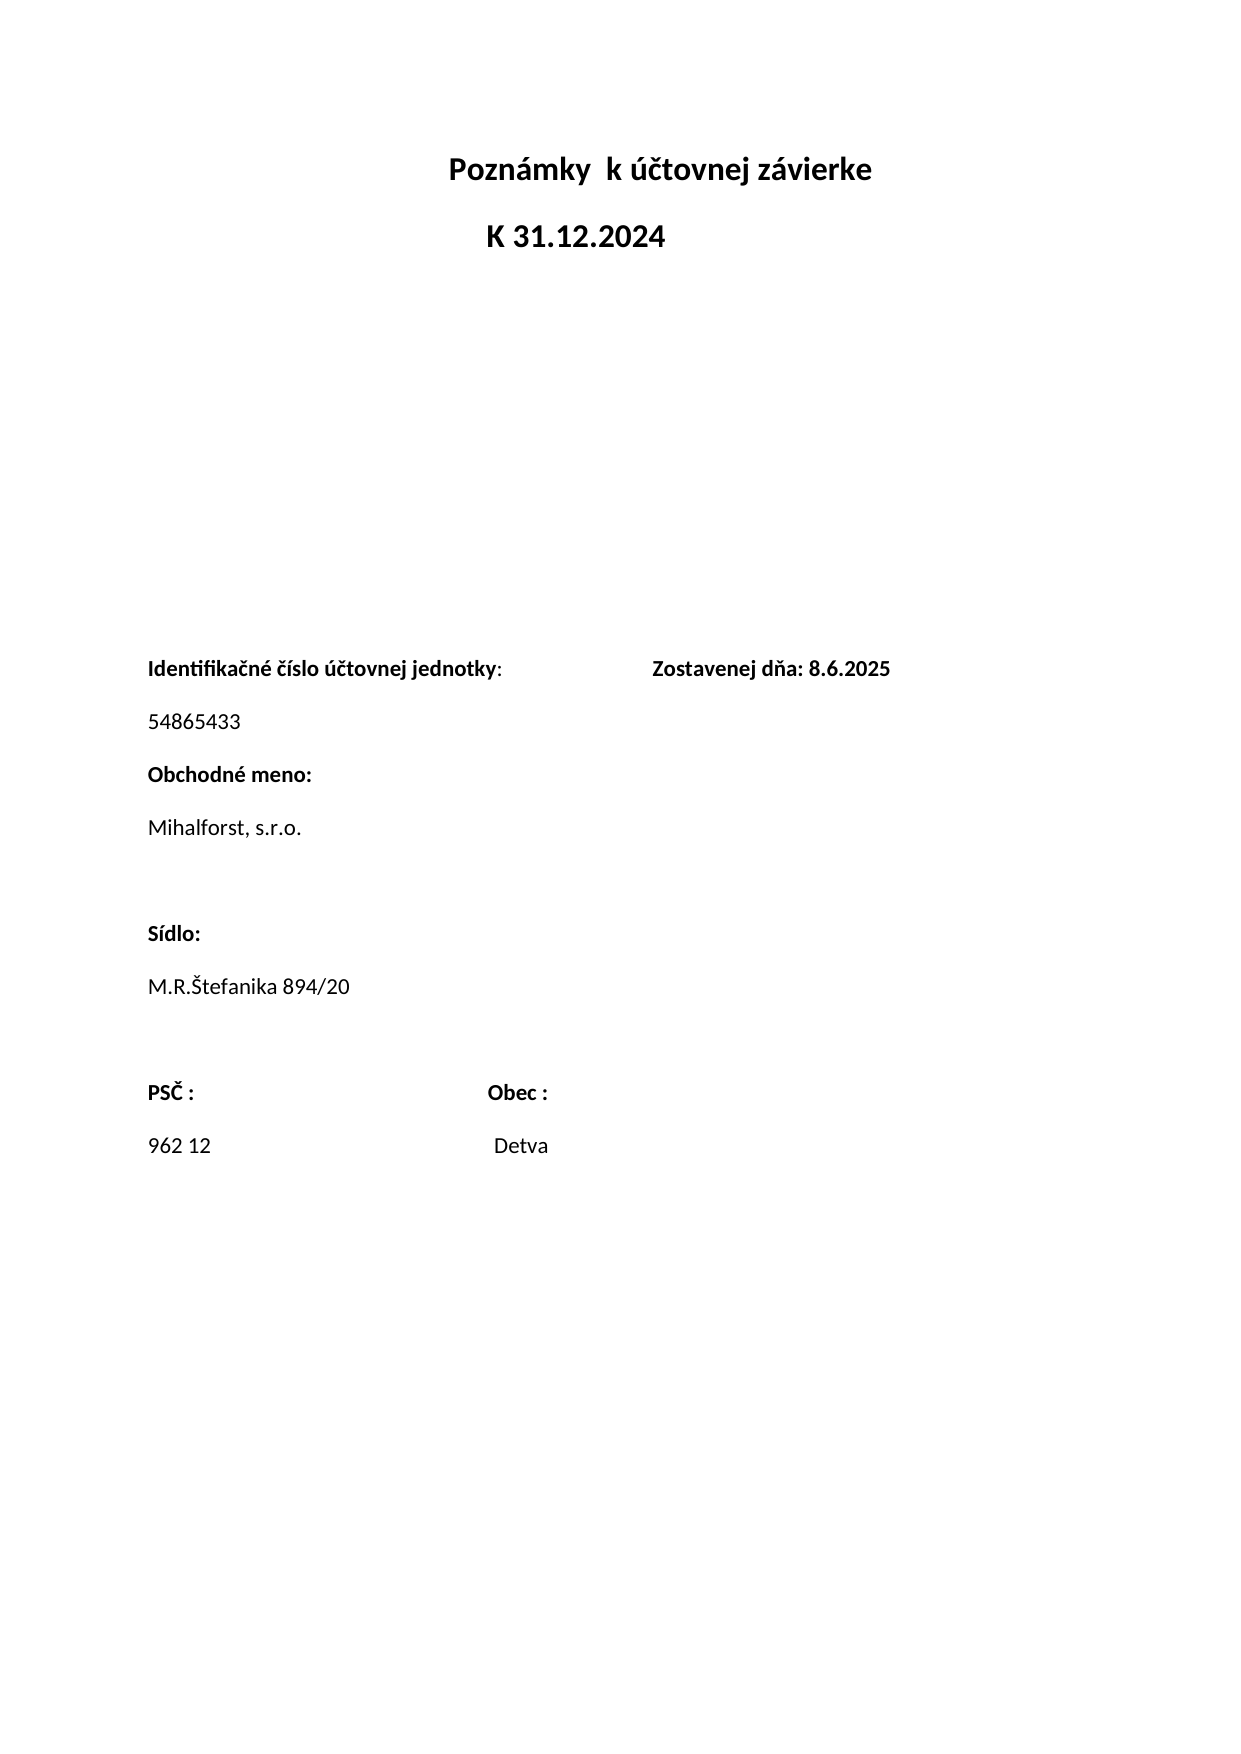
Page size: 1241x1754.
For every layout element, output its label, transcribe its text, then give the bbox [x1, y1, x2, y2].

text Identifikačné číslo účtovnej jednotky: Zostavenej dňa: 8.6.2025 [148, 654, 1093, 682]
text M.R.Štefanika 894/20 [148, 972, 1093, 1000]
text 54865433 [148, 707, 1093, 735]
text Mihalforst, s.r.o. [148, 813, 1093, 841]
text Sídlo: [148, 919, 1093, 947]
text Obchodné meno: [148, 760, 1093, 788]
text PSČ : Obec : [148, 1078, 1093, 1106]
text K 31.12.2024 [148, 215, 1093, 256]
text Poznámky k účtovnej závierke [148, 148, 1093, 188]
text 962 12 Detva [148, 1131, 1093, 1159]
